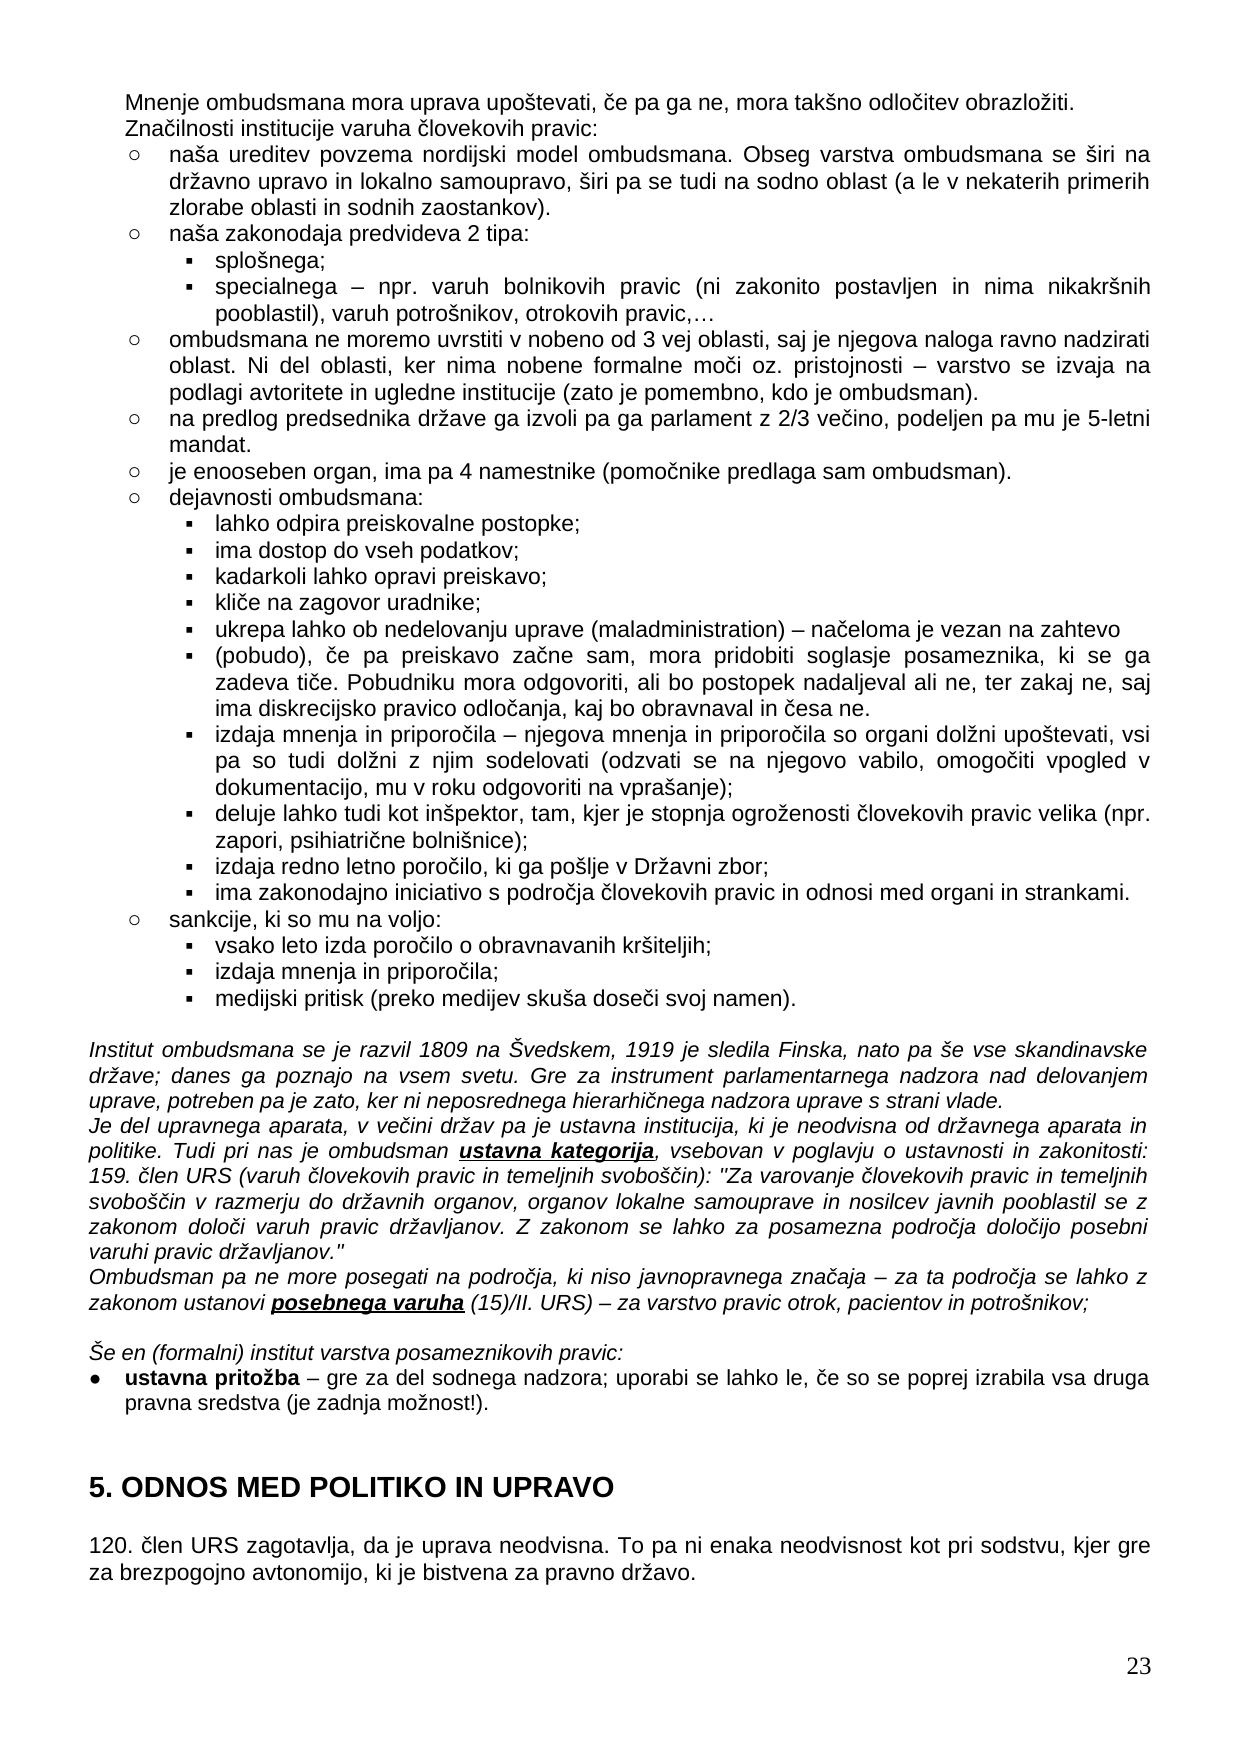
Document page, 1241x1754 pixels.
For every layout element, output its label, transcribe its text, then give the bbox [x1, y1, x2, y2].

text Ombudsman pa ne more posegati na področja, ki niso javnopravnega značaja – za ta področja se lahko z zakonom ustanovi posebnega varuha (15)/II. URS) – za varstvo pravic otrok, pacientov in potrošnikov; [89, 1264, 1152, 1315]
list ukrepa lahko ob nedelovanju uprave (maladministration) – načeloma je vezan na zahtevo [185, 616, 1152, 642]
list deluje lahko tudi kot inšpektor, tam, kjer je stopnja ogroženosti človekovih pravic velika (npr. zapori, psihiatrične bolnišnice); [185, 800, 1152, 853]
list izdaja mnenja in priporočila – njegova mnenja in priporočila so organi dolžni upoštevati, vsi pa so tudi dolžni z njim sodelovati (odzvati se na njegovo vabilo, omogočiti vpogled v dokumentacijo, mu v roku odgovoriti na vprašanje); [185, 721, 1152, 800]
list specialnega – npr. varuh bolnikovih pravic (ni zakonito postavljen in nima nikakršnih pooblastil), varuh potrošnikov, otrokovih pravic,… [185, 273, 1152, 326]
list kliče na zagovor uradnike; [185, 589, 1152, 616]
text Institut ombudsmana se je razvil 1809 na Švedskem, 1919 je sledila Finska, nato pa še vse skandinavske države; danes ga poznajo na vsem svetu. Gre za instrument parlamentarnega nadzora nad delovanjem uprave, potreben pa je zato, ker ni neposrednega hierarhičnega nadzora uprave s strani vlade. [89, 1037, 1152, 1113]
text Značilnosti institucije varuha človekovih pravic: [124, 115, 1152, 141]
list sankcije, ki so mu na voljo: [127, 906, 1152, 932]
list izdaja mnenja in priporočila; [185, 958, 1152, 985]
list kadarkoli lahko opravi preiskavo; [185, 563, 1152, 589]
list na predlog predsednika države ga izvoli pa ga parlament z 2/3 večino, podeljen pa mu je 5-letni mandat. [127, 405, 1152, 458]
list ombudsmana ne moremo uvrstiti v nobeno od 3 vej oblasti, saj je njegova naloga ravno nadzirati oblast. Ni del oblasti, ker nima nobene formalne moči oz. pristojnosti – varstvo se izvaja na podlagi avtoritete in ugledne institucije (zato je pomembno, kdo je ombudsman). [127, 326, 1152, 405]
list izdaja redno letno poročilo, ki ga pošlje v Državni zbor; [185, 853, 1152, 879]
list medijski pritisk (preko medijev skuša doseči svoj namen). [185, 985, 1152, 1011]
list ima zakonodajno iniciativo s področja človekovih pravic in odnosi med organi in strankami. [185, 879, 1152, 906]
text Še en (formalni) institut varstva posameznikovih pravic: [89, 1340, 1152, 1365]
list je enooseben organ, ima pa 4 namestnike (pomočnike predlaga sam ombudsman). [127, 458, 1152, 484]
list ustavna pritožba – gre za del sodnega nadzora; uporabi se lahko le, če so se poprej izrabila vsa druga pravna sredstva (je zadnja možnost!). [89, 1365, 1152, 1416]
text 120. člen URS zagotavlja, da je uprava neodvisna. To pa ni enaka neodvisnost kot pri sodstvu, kjer gre za brezpogojno avtonomijo, ki je bistvena za pravno državo. [89, 1532, 1152, 1585]
list naša ureditev povzema nordijski model ombudsmana. Obseg varstva ombudsmana se širi na državno upravo in lokalno samoupravo, širi pa se tudi na sodno oblast (a le v nekaterih primerih zlorabe oblasti in sodnih zaostankov). [127, 141, 1152, 220]
list vsako leto izda poročilo o obravnavanih kršiteljih; [185, 932, 1152, 958]
list naša zakonodaja predvideva 2 tipa: [127, 220, 1152, 247]
text Je del upravnega aparata, v večini držav pa je ustavna institucija, ki je neodvisna od državnega aparata in politike. Tudi pri nas je ombudsman ustavna kategorija, vsebovan v poglavju o ustavnosti in zakonitosti: 159. člen URS (varuh človekovih pravic in temeljnih svoboščin): ''Za varovanje človekovih pravic in temeljnih svoboščin v razmerju do državnih organov, organov lokalne samouprave in nosilcev javnih pooblastil se z zakonom določi varuh pravic državljanov. Z zakonom se lahko za posamezna področja določijo posebni varuhi pravic državljanov.'' [89, 1113, 1152, 1264]
list dejavnosti ombudsmana: [127, 484, 1152, 510]
list lahko odpira preiskovalne postopke; [185, 510, 1152, 537]
list ima dostop do vseh podatkov; [185, 537, 1152, 563]
text Mnenje ombudsmana mora uprava upoštevati, če pa ga ne, mora takšno odločitev obrazložiti. [124, 89, 1152, 115]
list splošnega; [185, 247, 1152, 273]
subtitle 5. odnos med politiko in upravo [89, 1466, 1152, 1503]
list (pobudo), če pa preiskavo začne sam, mora pridobiti soglasje posameznika, ki se ga zadeva tiče. Pobudniku mora odgovoriti, ali bo postopek nadaljeval ali ne, ter zakaj ne, saj ima diskrecijsko pravico odločanja, kaj bo obravnaval in česa ne. [185, 642, 1152, 721]
